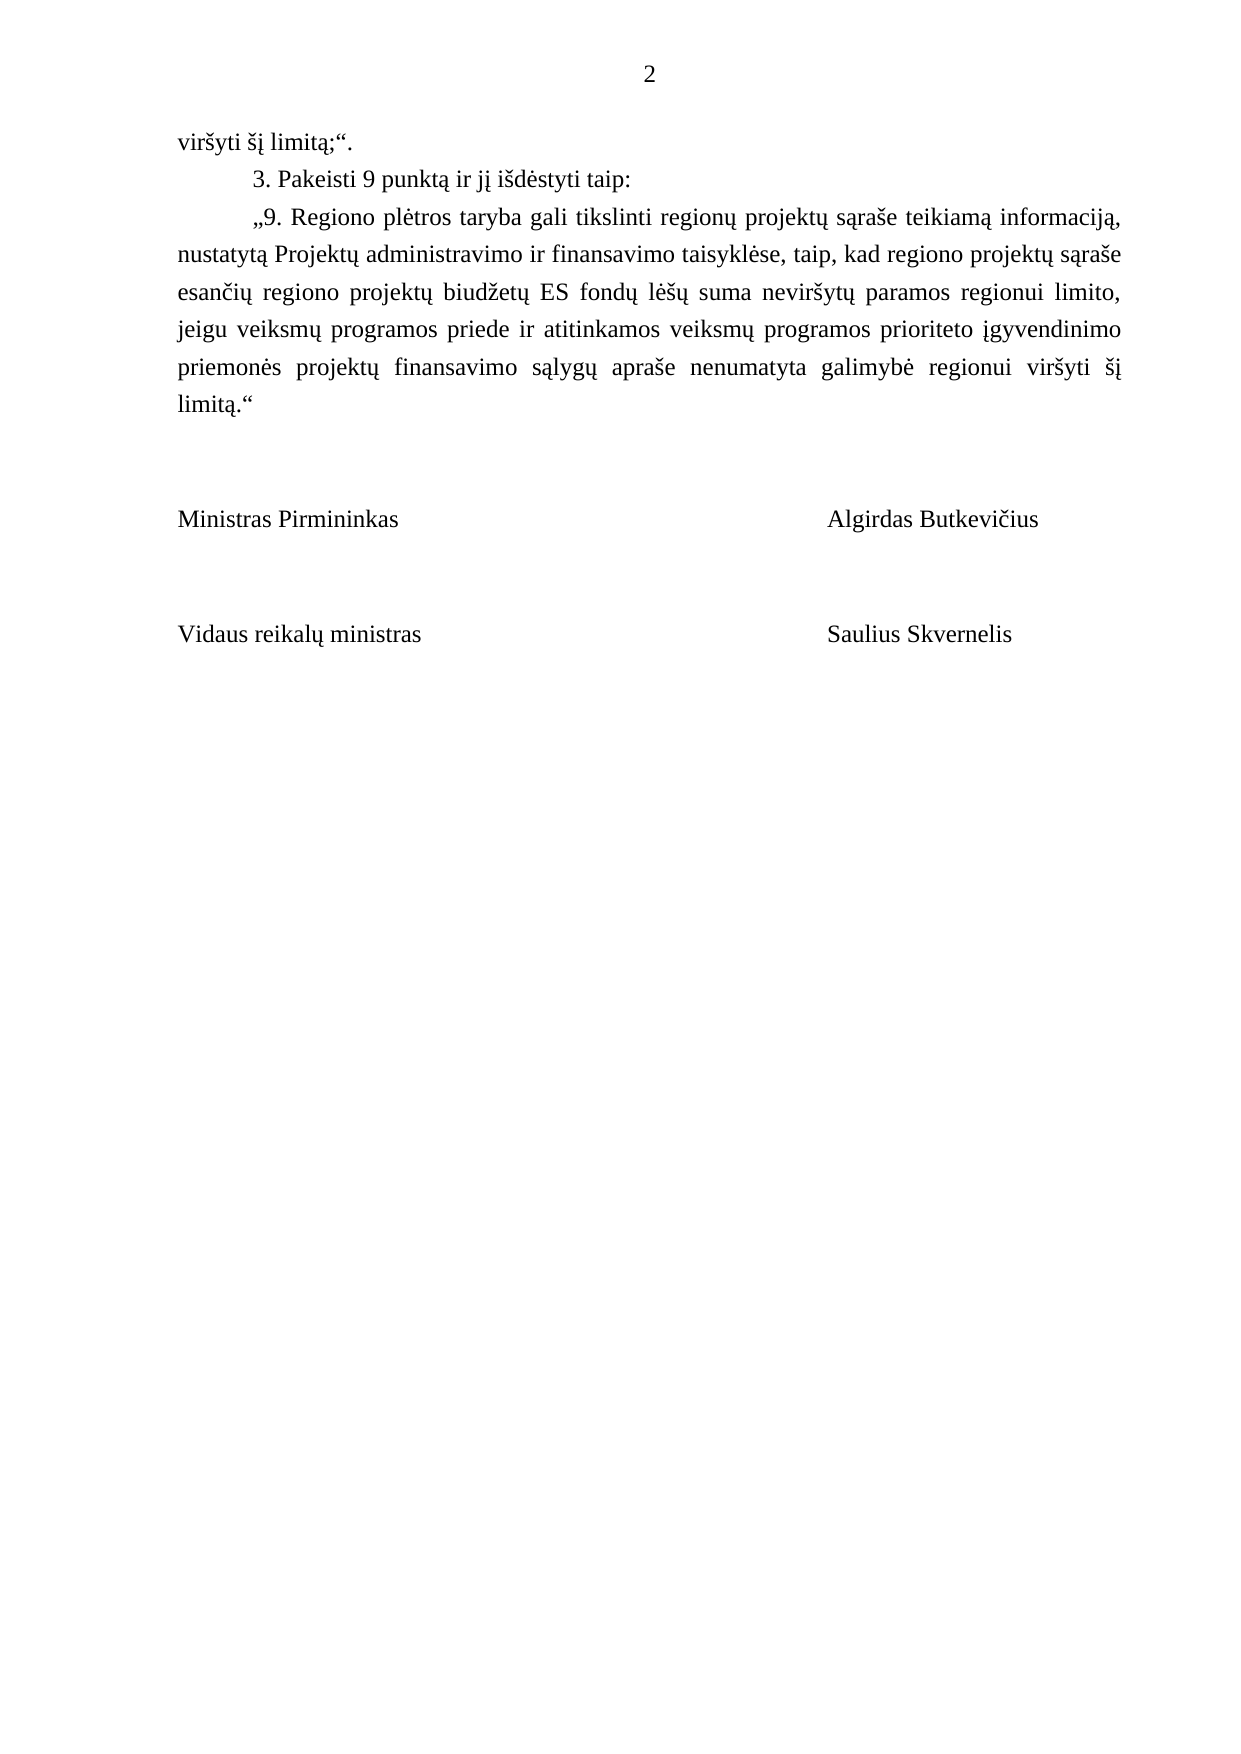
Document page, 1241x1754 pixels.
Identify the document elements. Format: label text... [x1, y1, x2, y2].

text Ministras Pirmininkas Algirdas Butkevičius [177, 504, 1122, 533]
text „9. Regiono plėtros taryba gali tikslinti regionų projektų sąraše teikiamą informaciją, nustatytą Projektų administravimo ir finansavimo taisyklėse, taip, kad regiono projektų sąraše esančių regiono projektų biudžetų ES fondų lėšų suma neviršytų paramos regionui limito, jeigu veiksmų programos priede ir atitinkamos veiksmų programos prioriteto įgyvendinimo priemonės projektų finansavimo sąlygų apraše nenumatyta galimybė regionui viršyti šį limitą.“ [177, 193, 1122, 418]
text 3. Pakeisti 9 punktą ir jį išdėstyti taip: [177, 156, 1122, 193]
text viršyti šį limitą;“. [177, 118, 1122, 156]
text Vidaus reikalų ministras Saulius Skvernelis [177, 619, 1122, 648]
